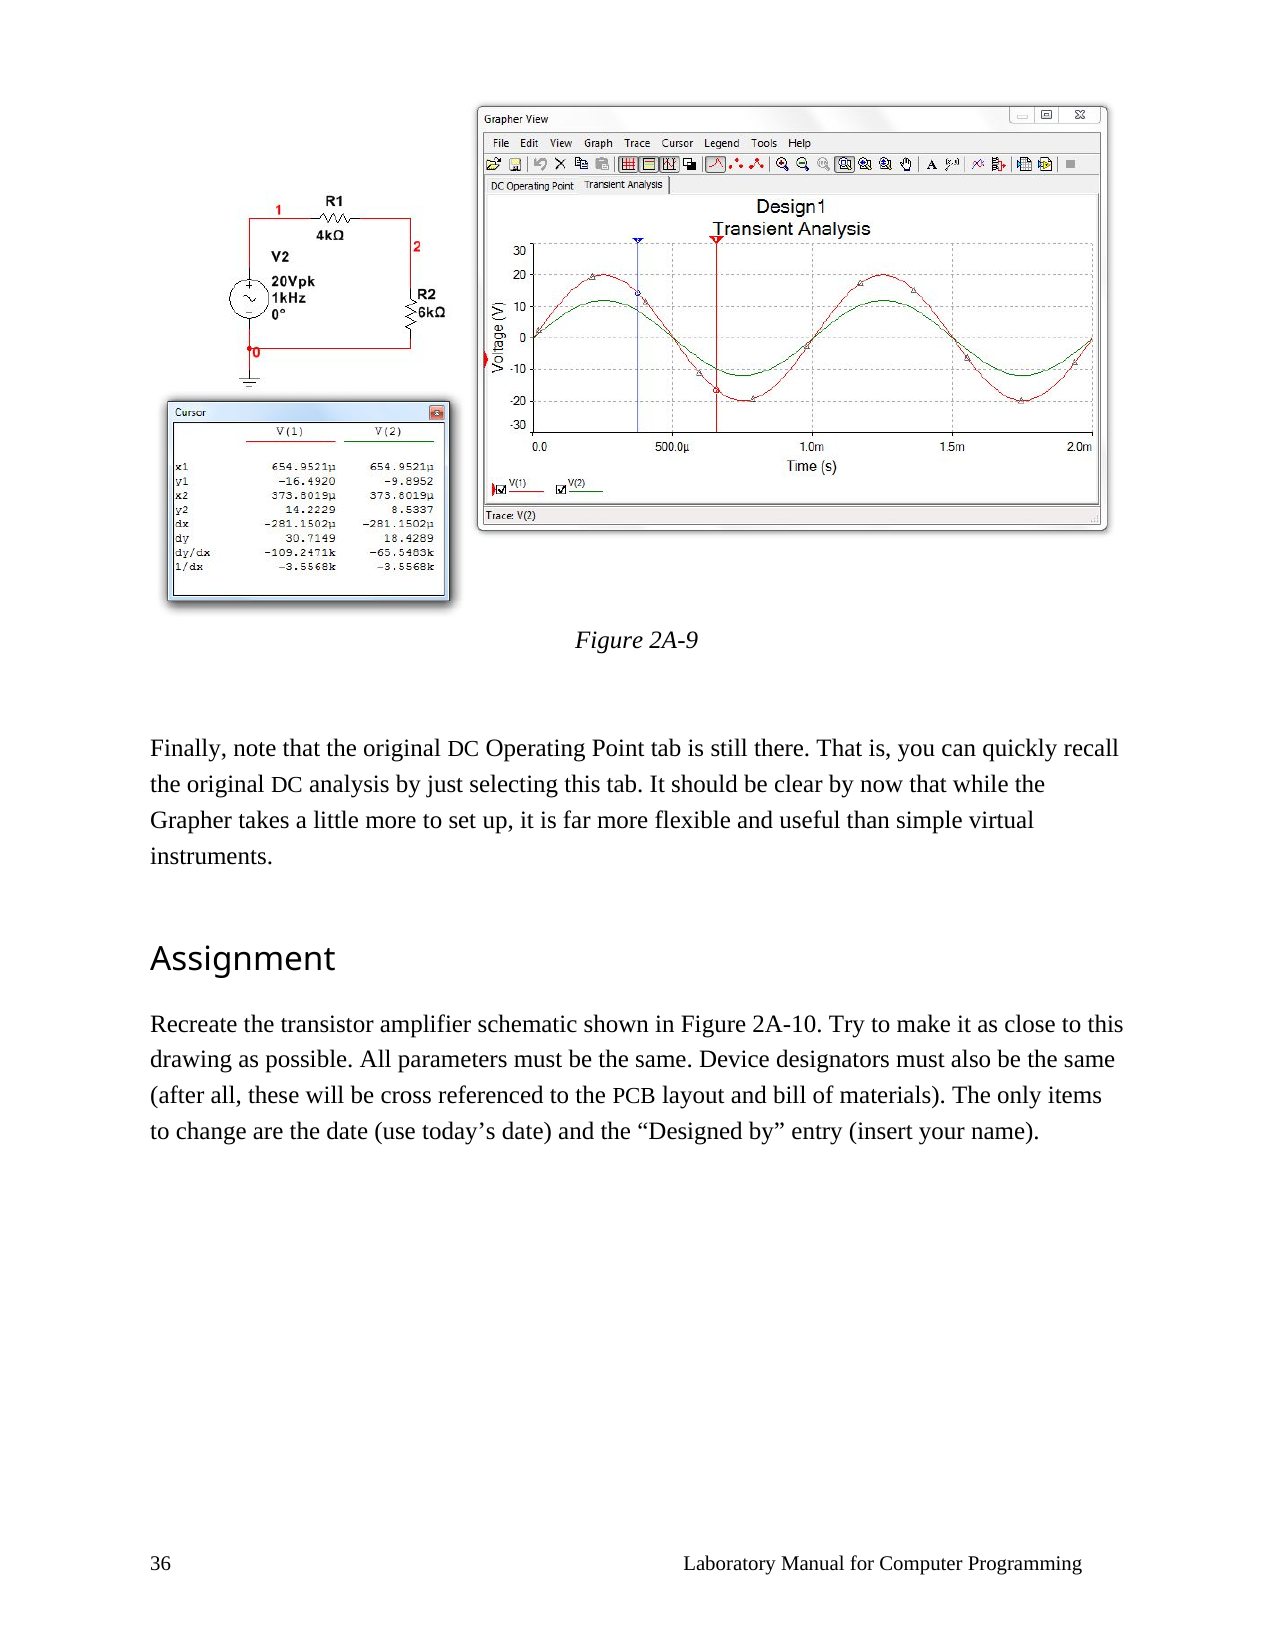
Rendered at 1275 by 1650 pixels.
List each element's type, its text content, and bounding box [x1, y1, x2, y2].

picture [151, 91, 1124, 617]
text Assignment [150, 934, 1125, 980]
text Recreate the transistor amplifier schematic shown in Figure 2A-10. Try to make it as close to this drawing as possible. All parameters must be the same. Device designators must also be the same (after all, these will be cross referenced to the PCB layout and bill of materials). The only items to change are the date (use today’s date) and the “Designed by” entry (insert your name). [150, 1009, 1125, 1145]
text Finally, note that the original DC Operating Point tab is still there. That is, you can quickly recall the original DC analysis by just selecting this tab. It should be clear by now that while the Grapher takes a little more to set up, it is far more flexible and useful than simple virtual instruments. [150, 733, 1125, 870]
text Figure 2A-9 [150, 625, 1125, 654]
